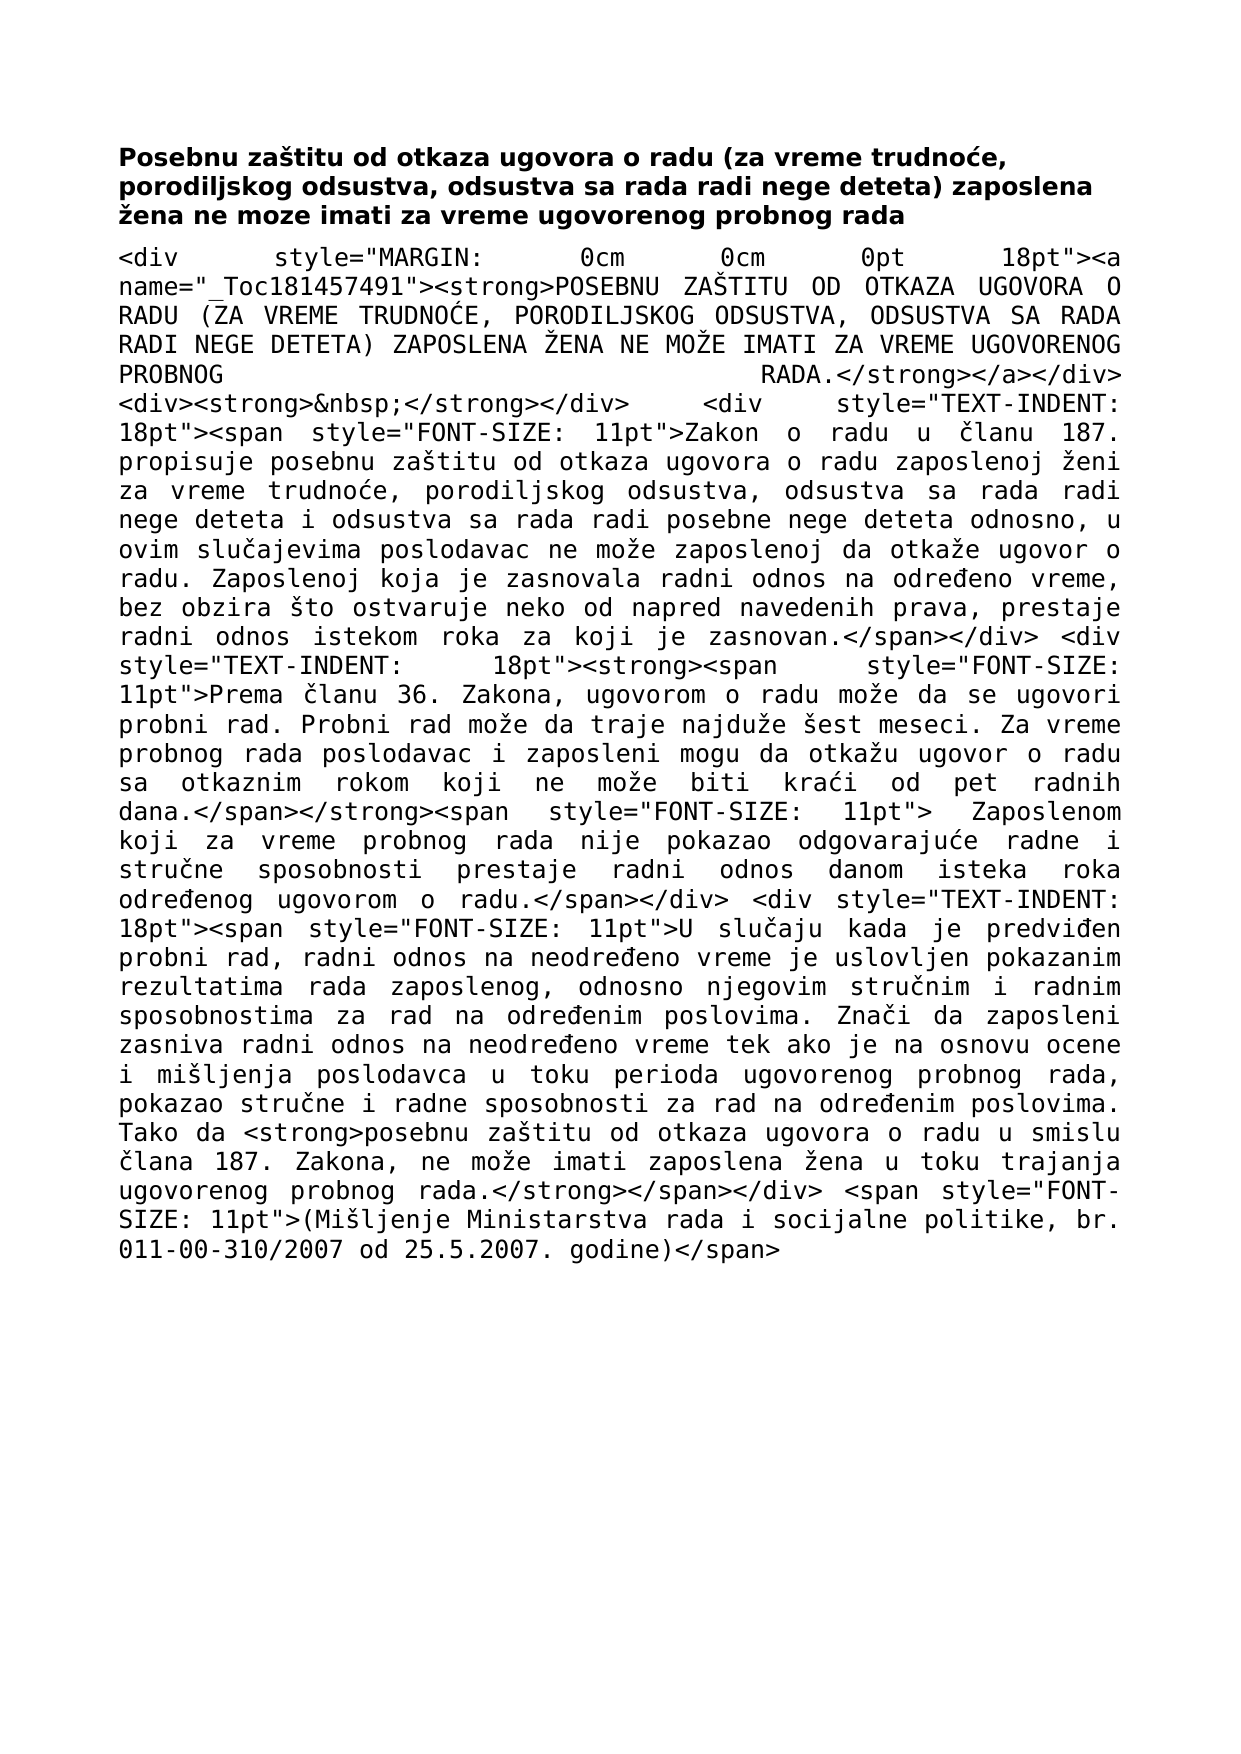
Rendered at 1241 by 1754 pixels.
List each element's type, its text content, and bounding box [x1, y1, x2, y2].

text <div style="MARGIN: 0cm 0cm 0pt 18pt"><a name="_Toc181457491"><strong>POSEBNU ZAŠTITU OD OTKAZA UGOVORA O RADU (ZA VREME TRUDNOĆE, PORODILJSKOG ODSUSTVA, ODSUSTVA SA RADA RADI NEGE DETETA) ZAPOSLENA ŽENA NE MOŽE IMATI ZA VREME UGOVORENOG PROBNOG RADA.</strong></a></div> <div><strong>&nbsp;</strong></div> <div style="TEXT-INDENT: 18pt"><span style="FONT-SIZE: 11pt">Zakon o radu u članu 187. propisuje posebnu zaštitu od otkaza ugovora o radu zaposlenoj ženi za vreme trudnoće, porodiljskog odsustva, odsustva sa rada radi nege deteta i odsustva sa rada radi posebne nege deteta odnosno, u ovim slučajevima poslodavac ne može zaposlenoj da otkaže ugovor o radu. Zaposlenoj koja je zasnovala radni odnos na određeno vreme, bez obzira što ostvaruje neko od napred navedenih prava, prestaje radni odnos istekom roka za koji je zasnovan.</span></div> <div style="TEXT-INDENT: 18pt"><strong><span style="FONT-SIZE: 11pt">Prema članu 36. Zakona, ugovorom o radu može da se ugovori probni rad. Probni rad može da traje najduže šest meseci. Za vreme probnog rada poslodavac i zaposleni mogu da otkažu ugovor o radu sa otkaznim rokom koji ne može biti kraći od pet radnih dana.</span></strong><span style="FONT-SIZE: 11pt"> Zaposlenom koji za vreme probnog rada nije pokazao odgovarajuće radne i stručne sposobnosti prestaje radni odnos danom isteka roka određenog ugovorom o radu.</span></div> <div style="TEXT-INDENT: 18pt"><span style="FONT-SIZE: 11pt">U slučaju kada je predviđen probni rad, radni odnos na neodređeno vreme je uslovljen pokazanim rezultatima rada zaposlenog, odnosno njegovim stručnim i radnim sposobnostima za rad na određenim poslovima. Znači da zaposleni zasniva radni odnos na neodređeno vreme tek ako je na osnovu ocene i mišljenja poslodavca u toku perioda ugovorenog probnog rada, pokazao stručne i radne sposobnosti za rad na određenim poslovima. Tako da <strong>posebnu zaštitu od otkaza ugovora o radu u smislu člana 187. Zakona, ne može imati zaposlena žena u toku trajanja ugovorenog probnog rada.</strong></span></div> <span style="FONT-SIZE: 11pt">(Mišljenje Ministarstva rada i socijalne politike, br. 011-00-310/2007 od 25.5.2007. godine)</span> [118, 243, 1122, 1264]
subtitle Posebnu zaštitu od otkaza ugovora o radu (za vreme trudnoće, porodiljskog odsustva, odsustva sa rada radi nege deteta) zaposlena žena ne moze imati za vreme ugovorenog probnog rada [118, 143, 1122, 231]
